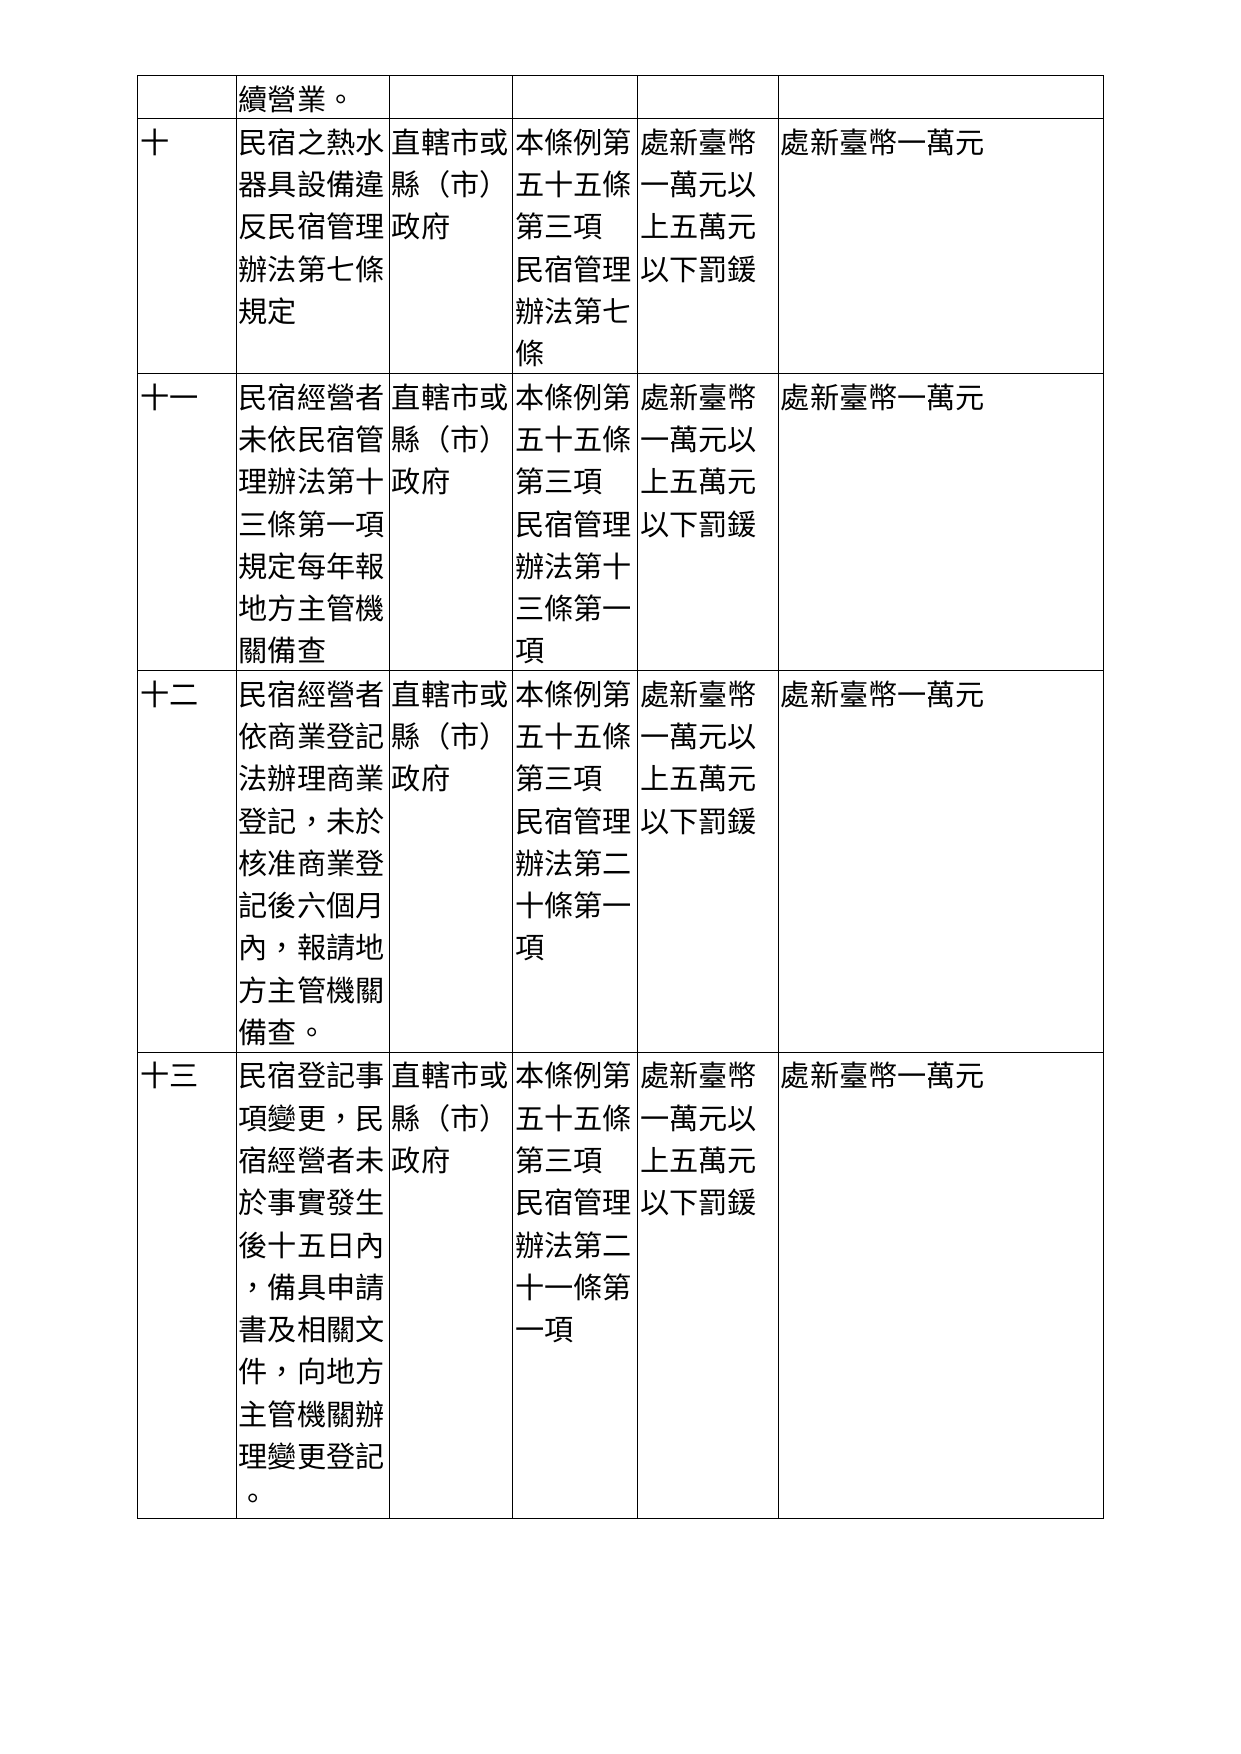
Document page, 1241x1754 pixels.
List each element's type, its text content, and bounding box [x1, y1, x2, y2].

table_cell [779, 76, 1103, 118]
table_cell 直轄市或縣（市）政府 [390, 1053, 512, 1518]
table_cell [513, 76, 637, 118]
table_cell 直轄市或縣（市）政府 [390, 119, 512, 373]
table_cell [638, 76, 778, 118]
table_cell 處新臺幣一萬元以上五萬元以下罰鍰 [638, 119, 778, 373]
table_cell 本條例第五十五條第三項 民宿管理辦法第二十一條第一項 [513, 1053, 637, 1518]
table_cell 處新臺幣一萬元 [779, 119, 1103, 373]
table_cell 直轄市或縣（市）政府 [390, 374, 512, 670]
table_cell 處新臺幣一萬元 [779, 374, 1103, 670]
table_cell 直轄市或縣（市）政府 [390, 671, 512, 1052]
table_cell 處新臺幣一萬元以上五萬元以下罰鍰 [638, 671, 778, 1052]
table_cell 十二 [138, 671, 236, 1052]
table_cell 十一 [138, 374, 236, 670]
table_cell 處新臺幣一萬元 [779, 671, 1103, 1052]
table_cell [138, 76, 236, 118]
table_cell 本條例第五十五條第三項 民宿管理辦法第二十條第一項 [513, 671, 637, 1052]
table_cell 十三 [138, 1053, 236, 1518]
table_cell 十 [138, 119, 236, 373]
table_cell 處新臺幣一萬元 [779, 1053, 1103, 1518]
table_cell 處新臺幣一萬元以上五萬元以下罰鍰 [638, 1053, 778, 1518]
table_cell [390, 76, 512, 118]
table_cell 民宿之熱水器具設備違反民宿管理辦法第七條規定 [237, 119, 389, 373]
table_cell 處新臺幣一萬元以上五萬元以下罰鍰 [638, 374, 778, 670]
